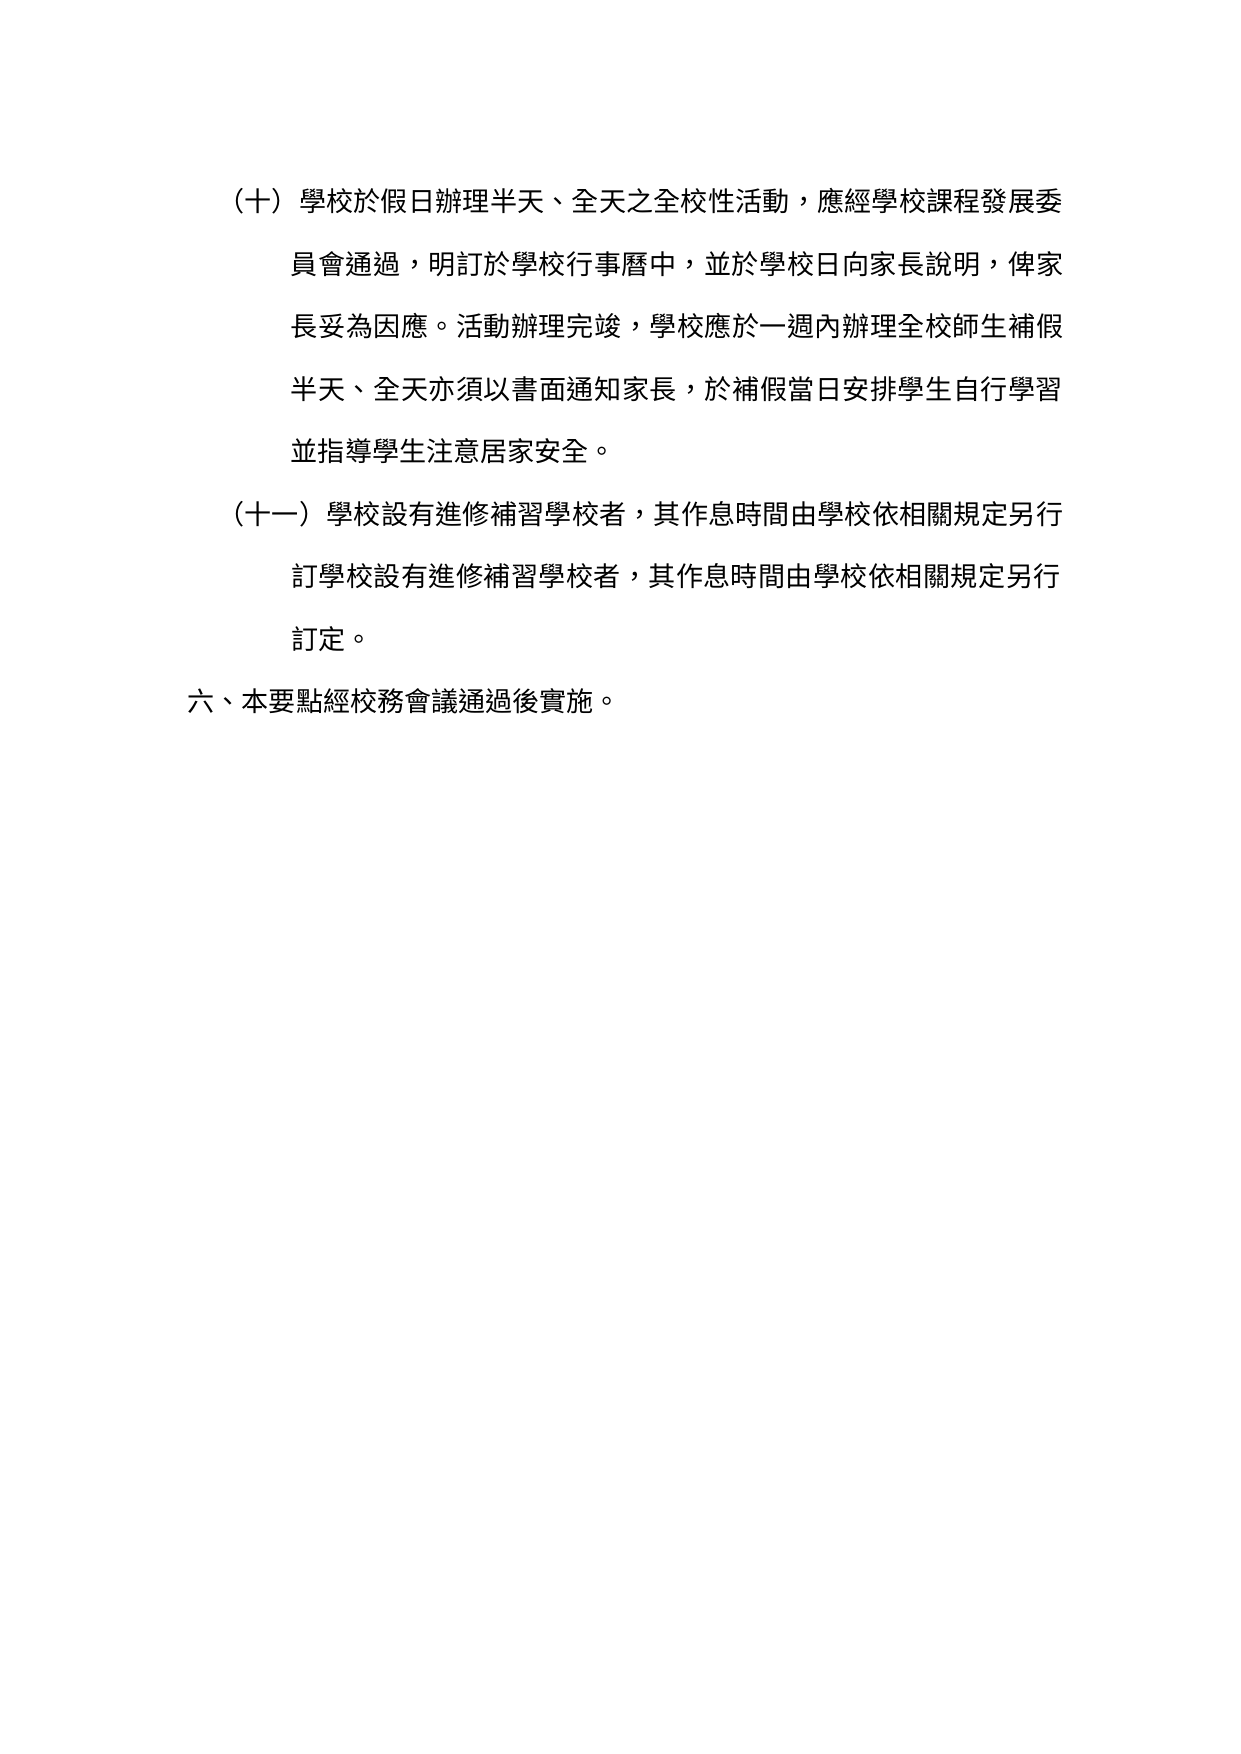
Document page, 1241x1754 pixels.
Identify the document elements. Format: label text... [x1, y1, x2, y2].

text （十）學校於假日辦理半天、全天之全校性活動，應經學校課程發展委員會通過，明訂於學校行事曆中，並於學校日向家長說明，俾家長妥為因應。活動辦理完竣，學校應於一週內辦理全校師生補假半天、全天亦須以書面通知家長，於補假當日安排學生自行學習並指導學生注意居家安全。 [217, 158, 1063, 471]
text 六、本要點經校務會議通過後實施。 [187, 658, 1063, 721]
text （十一）學校設有進修補習學校者，其作息時間由學校依相關規定另行訂學校設有進修補習學校者，其作息時間由學校依相關規定另行訂定。 [217, 471, 1063, 658]
